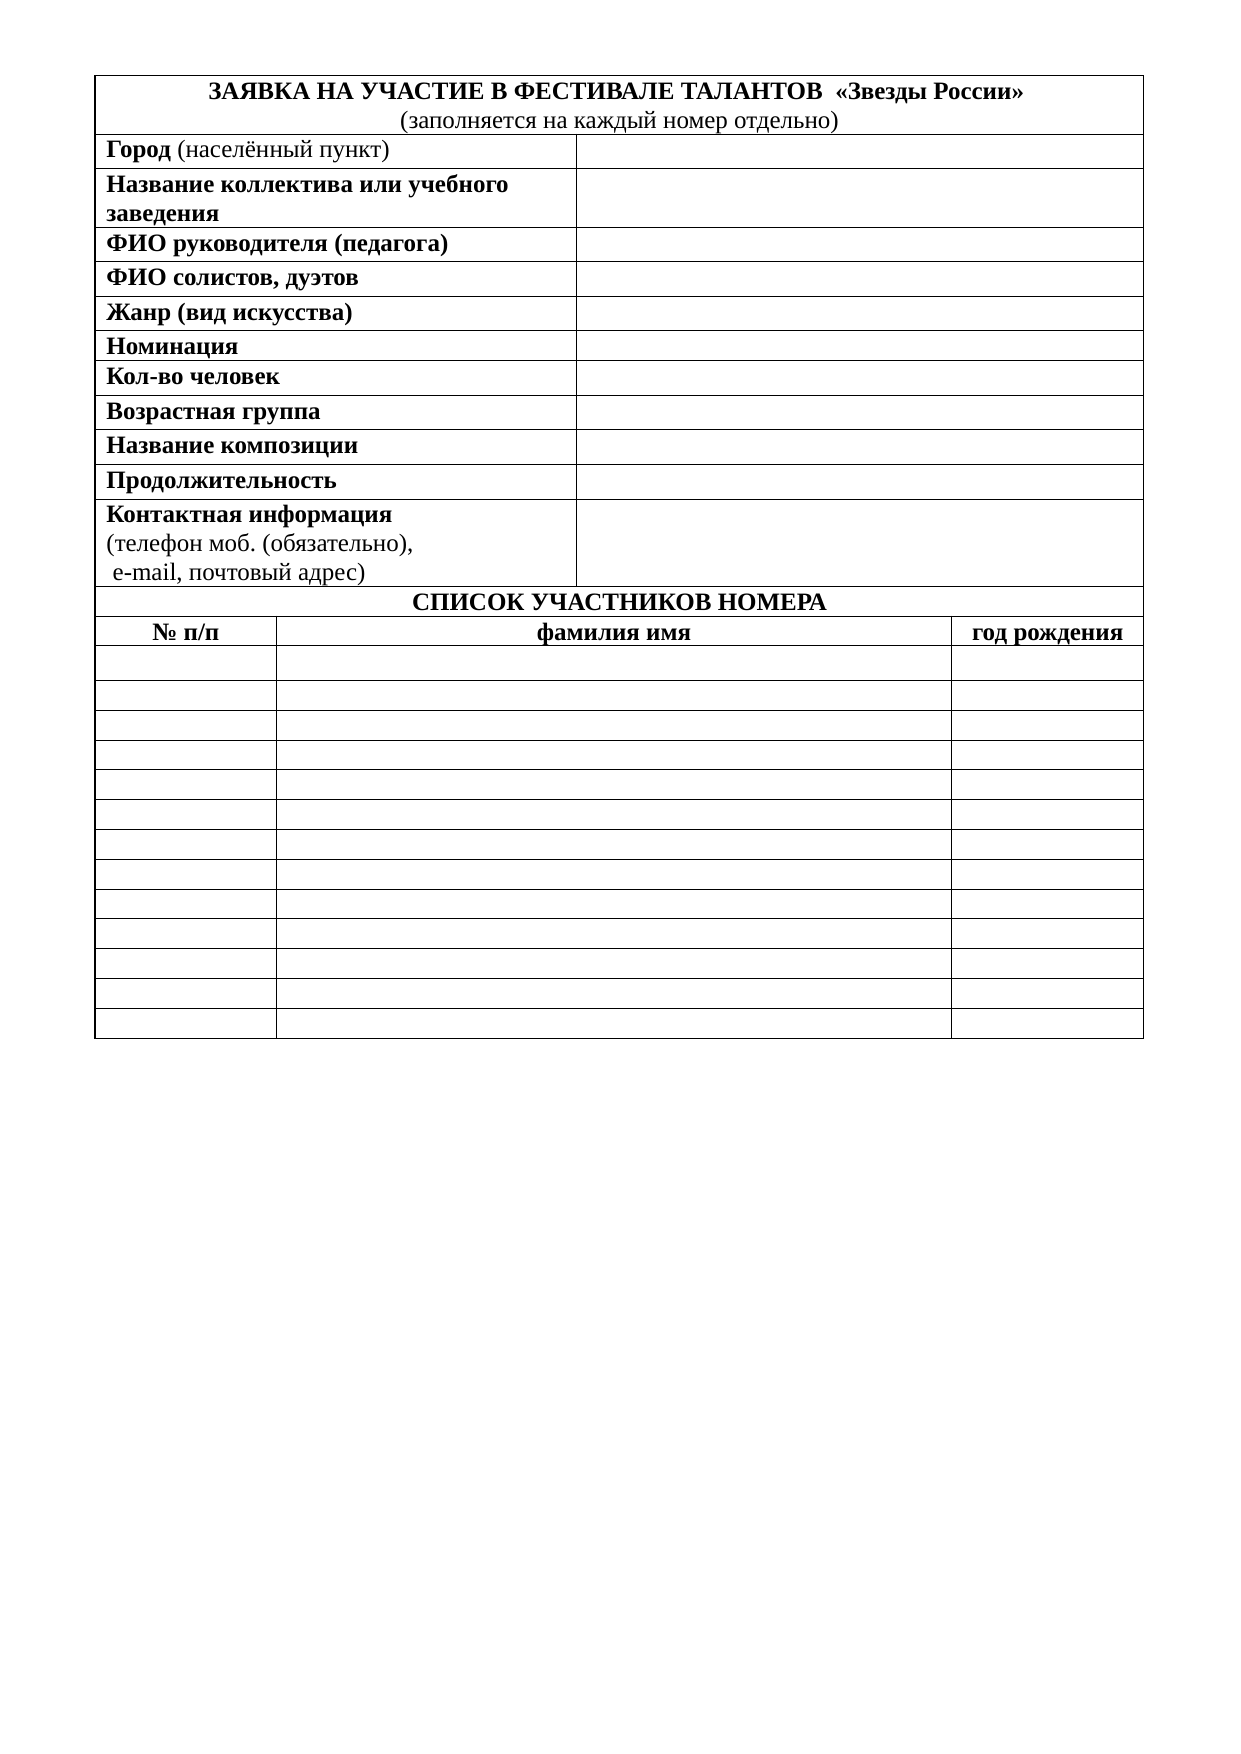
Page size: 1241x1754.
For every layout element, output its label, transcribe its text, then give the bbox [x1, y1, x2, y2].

table_cell [577, 331, 1143, 360]
table_cell [96, 711, 276, 739]
table_cell [577, 361, 1143, 395]
table_cell [277, 949, 951, 978]
table_cell [952, 860, 1143, 888]
table_cell [96, 800, 276, 829]
table_cell Кол-во человек [96, 361, 576, 395]
table_cell [577, 169, 1143, 227]
table_cell [952, 949, 1143, 978]
table_cell [277, 979, 951, 1008]
table_cell [96, 949, 276, 978]
table_cell Контактная информация (телефон моб. (обязательно), e-mail, почтовый адрес) [96, 500, 576, 586]
table_cell [96, 860, 276, 888]
table_cell [96, 830, 276, 859]
table_cell ФИО солистов, дуэтов [96, 262, 576, 296]
table_cell [952, 919, 1143, 948]
table_cell [577, 297, 1143, 330]
table_cell [277, 919, 951, 948]
table_cell Возрастная группа [96, 396, 576, 429]
table_cell [277, 770, 951, 799]
table_cell фамилия имя [277, 617, 951, 645]
table_cell [96, 681, 276, 710]
table_cell [577, 262, 1143, 296]
table_cell Название композиции [96, 430, 576, 464]
table_cell [96, 1009, 276, 1037]
table_cell [952, 979, 1143, 1008]
table_cell [277, 830, 951, 859]
table_cell [96, 646, 276, 680]
table_cell Номинация [96, 331, 576, 360]
table_cell Жанр (вид искусства) [96, 297, 576, 330]
table_cell [577, 135, 1143, 168]
table_cell [952, 830, 1143, 859]
table_cell [952, 800, 1143, 829]
table_cell [96, 919, 276, 948]
table_cell [96, 770, 276, 799]
table_cell [952, 890, 1143, 918]
table_cell [277, 800, 951, 829]
table_cell Продолжительность [96, 465, 576, 498]
table_cell [277, 890, 951, 918]
table_cell [277, 860, 951, 888]
table_cell [952, 741, 1143, 769]
table_header ЗАЯВКА НА УЧАСТИЕ В ФЕСТИВАЛЕ ТАЛАНТОВ «Звезды России» (заполняется на каждый номер отдельно) [96, 76, 1143, 133]
table_cell [952, 681, 1143, 710]
table_cell [96, 890, 276, 918]
table_cell [952, 711, 1143, 739]
table_cell год рождения [952, 617, 1143, 645]
table_cell [96, 979, 276, 1008]
table_cell Город (населённый пункт) [96, 135, 576, 168]
table_cell [277, 1009, 951, 1037]
table_cell [577, 465, 1143, 498]
table_cell [277, 681, 951, 710]
table_cell [577, 396, 1143, 429]
table_cell [577, 500, 1143, 586]
table_cell ФИО руководителя (педагога) [96, 228, 576, 261]
table_cell Название коллектива или учебного заведения [96, 169, 576, 227]
table_cell СПИСОК УЧАСТНИКОВ НОМЕРА [96, 587, 1143, 616]
table_cell [277, 741, 951, 769]
table_cell [577, 430, 1143, 464]
table_cell [952, 1009, 1143, 1037]
table_cell [952, 646, 1143, 680]
table_cell [96, 741, 276, 769]
table_cell [277, 646, 951, 680]
table_cell [952, 770, 1143, 799]
table_cell [577, 228, 1143, 261]
table_cell [277, 711, 951, 739]
table_cell № п/п [96, 617, 276, 645]
